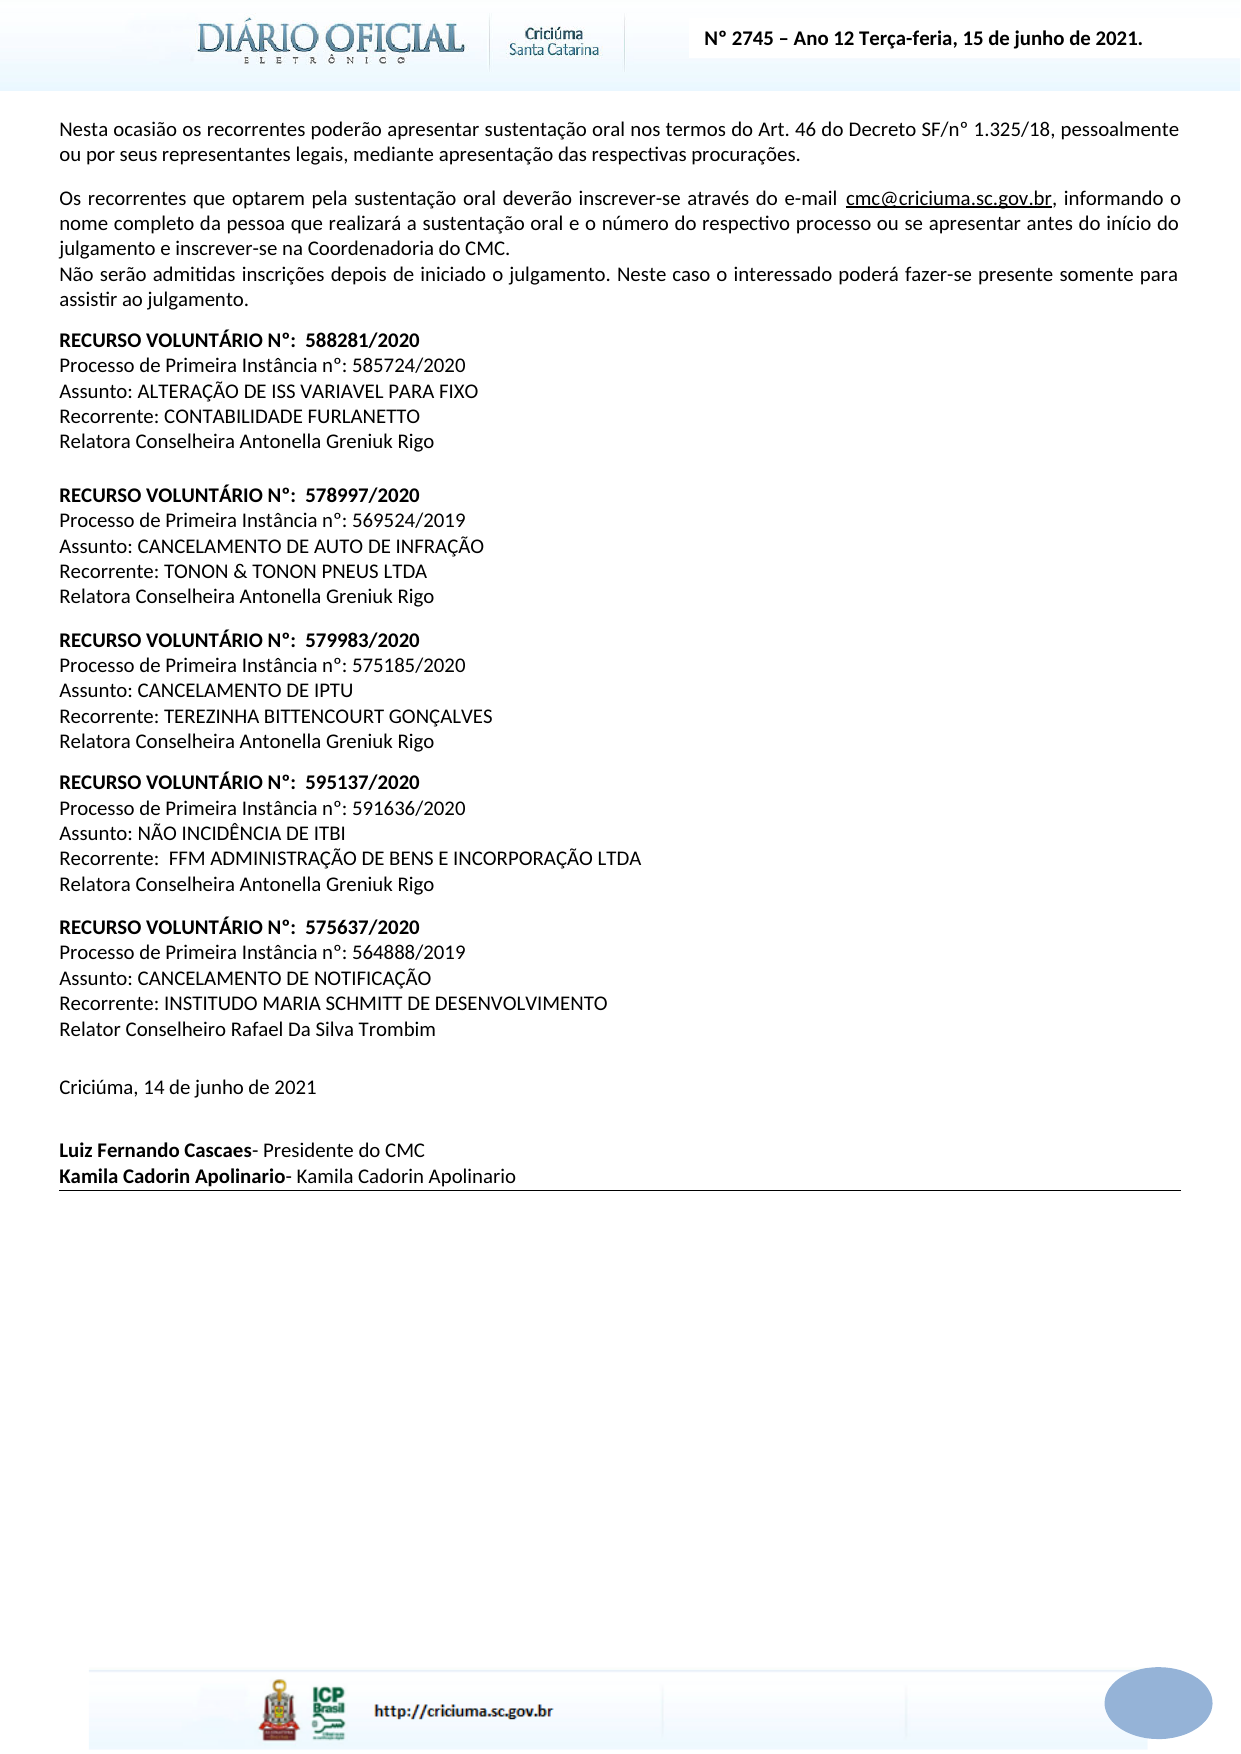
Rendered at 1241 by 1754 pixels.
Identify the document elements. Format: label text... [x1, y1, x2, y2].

text Processo de Primeira Instância nº: 591636/2020 [59, 795, 1181, 820]
text Recorrente: INSTITUDO MARIA SCHMITT DE DESENVOLVIMENTO [59, 990, 1181, 1016]
text Não serão admitidas inscrições depois de iniciado o julgamento. Neste caso o interessado poderá fazer-se presente somente para assistir ao julgamento. [59, 261, 1181, 312]
text Kamila Cadorin Apolinario- Kamila Cadorin Apolinario [59, 1163, 1181, 1190]
text RECURSO VOLUNTÁRIO Nº: 575637/2020 [59, 914, 1181, 939]
text Recorrente: CONTABILIDADE FURLANETTO [59, 403, 1181, 429]
text Assunto: CANCELAMENTO DE AUTO DE INFRAÇÃO [59, 533, 1181, 558]
text Recorrente: TEREZINHA BITTENCOURT GONÇALVES [59, 703, 1181, 728]
text Recorrente: TONON & TONON PNEUS LTDA [59, 558, 1181, 584]
text RECURSO VOLUNTÁRIO Nº: 578997/2020 [59, 482, 1181, 507]
text Assunto: ALTERAÇÃO DE ISS VARIAVEL PARA FIXO [59, 378, 1181, 403]
text Assunto: CANCELAMENTO DE IPTU [59, 678, 1181, 703]
text Processo de Primeira Instância nº: 569524/2019 [59, 507, 1181, 533]
text Relator Conselheiro Rafael Da Silva Trombim [59, 1016, 1181, 1041]
text Nesta ocasião os recorrentes poderão apresentar sustentação oral nos termos do Art. 46 do Decreto SF/nº 1.325/18, pessoalmente ou por seus representantes legais, mediante apresentação das respectivas procurações. [59, 116, 1181, 167]
text Criciúma, 14 de junho de 2021 [59, 1074, 1181, 1099]
text Relatora Conselheira Antonella Greniuk Rigo [59, 871, 1181, 896]
text Relatora Conselheira Antonella Greniuk Rigo [59, 584, 1181, 609]
text RECURSO VOLUNTÁRIO Nº: 595137/2020 [59, 769, 1181, 795]
text Relatora Conselheira Antonella Greniuk Rigo [59, 429, 1181, 454]
text Processo de Primeira Instância nº: 575185/2020 [59, 652, 1181, 678]
text Assunto: CANCELAMENTO DE NOTIFICAÇÃO [59, 965, 1181, 990]
text Relatora Conselheira Antonella Greniuk Rigo [59, 728, 1181, 754]
text Recorrente: FFM ADMINISTRAÇÃO DE BENS E INCORPORAÇÃO LTDA [59, 846, 1181, 871]
text RECURSO VOLUNTÁRIO Nº: 579983/2020 [59, 627, 1181, 652]
text Processo de Primeira Instância nº: 564888/2019 [59, 939, 1181, 965]
text RECURSO VOLUNTÁRIO Nº: 588281/2020 [59, 327, 1181, 352]
text Luiz Fernando Cascaes- Presidente do CMC [59, 1137, 1181, 1163]
text Assunto: NÃO INCIDÊNCIA DE ITBI [59, 820, 1181, 846]
text Processo de Primeira Instância nº: 585724/2020 [59, 352, 1181, 378]
text Os recorrentes que optarem pela sustentação oral deverão inscrever-se através do e-mail cmc@criciuma.sc.gov.br, informando o nome completo da pessoa que realizará a sustentação oral e o número do respectivo processo ou se apresentar antes do início do julgamento e inscrever-se na Coordenadoria do CMC. [59, 185, 1181, 261]
